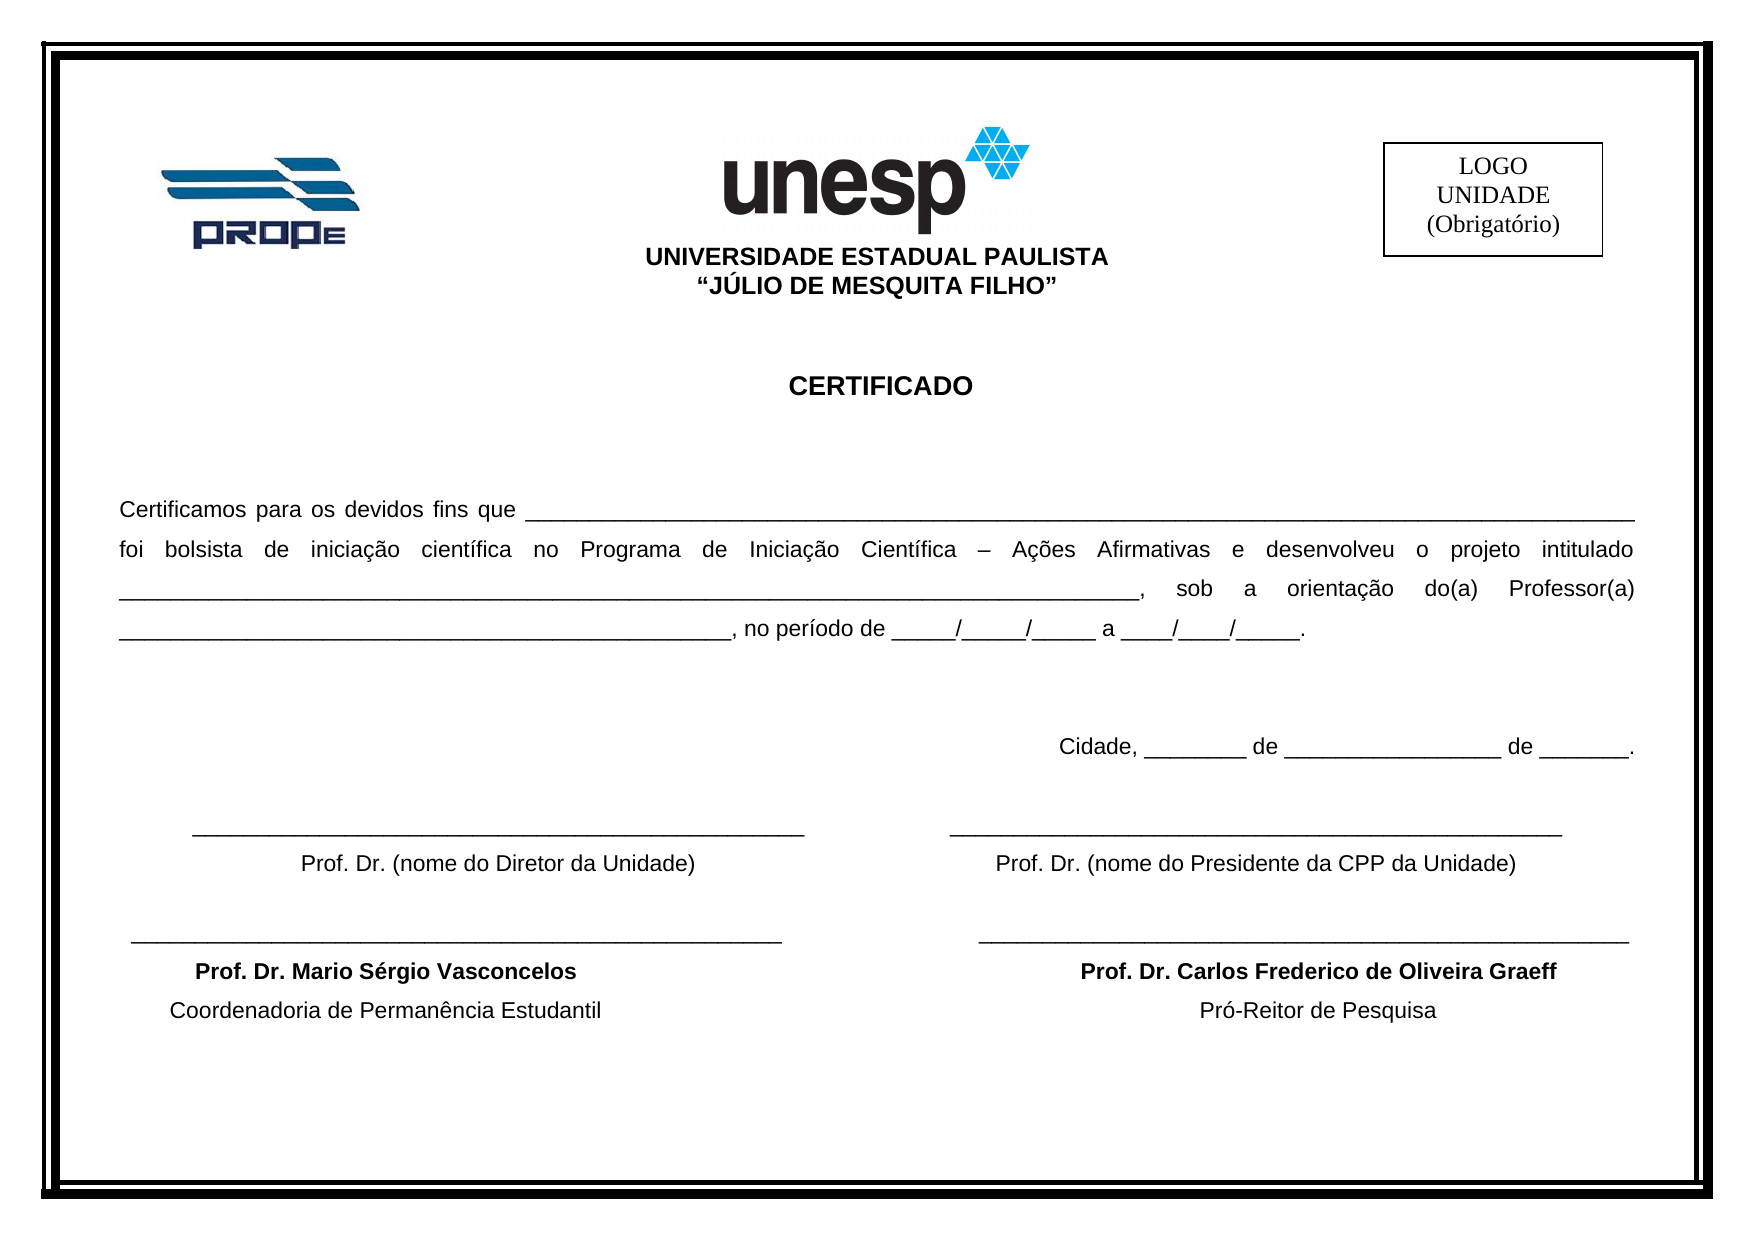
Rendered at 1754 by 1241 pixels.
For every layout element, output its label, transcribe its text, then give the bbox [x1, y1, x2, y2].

table_header CERTIFICADO Certificamos para os devidos fins que _______________________________________________________________________________________ foi bolsista de iniciação científica no Programa de Iniciação Científica – Ações Afirmativas e desenvolveu o projeto intitulado ________________________________________________________________________________, sob a orientação do(a) Professor(a) ________________________________________________, no período de _____/_____/_____ a ____/____/_____. Cidade, ________ de _________________ de _______. [119, 328, 1635, 766]
table_cell ________________________________________________ Prof. Dr. (nome do Diretor da Unidade) [119, 766, 877, 913]
table_cell ___________________________________________________ ___________________________________________________ Prof. Dr. Mario Sérgio Vasconcelos Prof. Dr. Carlos Frederico de Oliveira Graeff Coordenadoria de Permanência Estudantil Pró-Reitor de Pesquisa [119, 913, 1635, 1086]
picture [156, 156, 365, 250]
picture [717, 119, 1037, 242]
table_cell ________________________________________________ Prof. Dr. (nome do Presidente da CPP da Unidade) [877, 766, 1635, 913]
